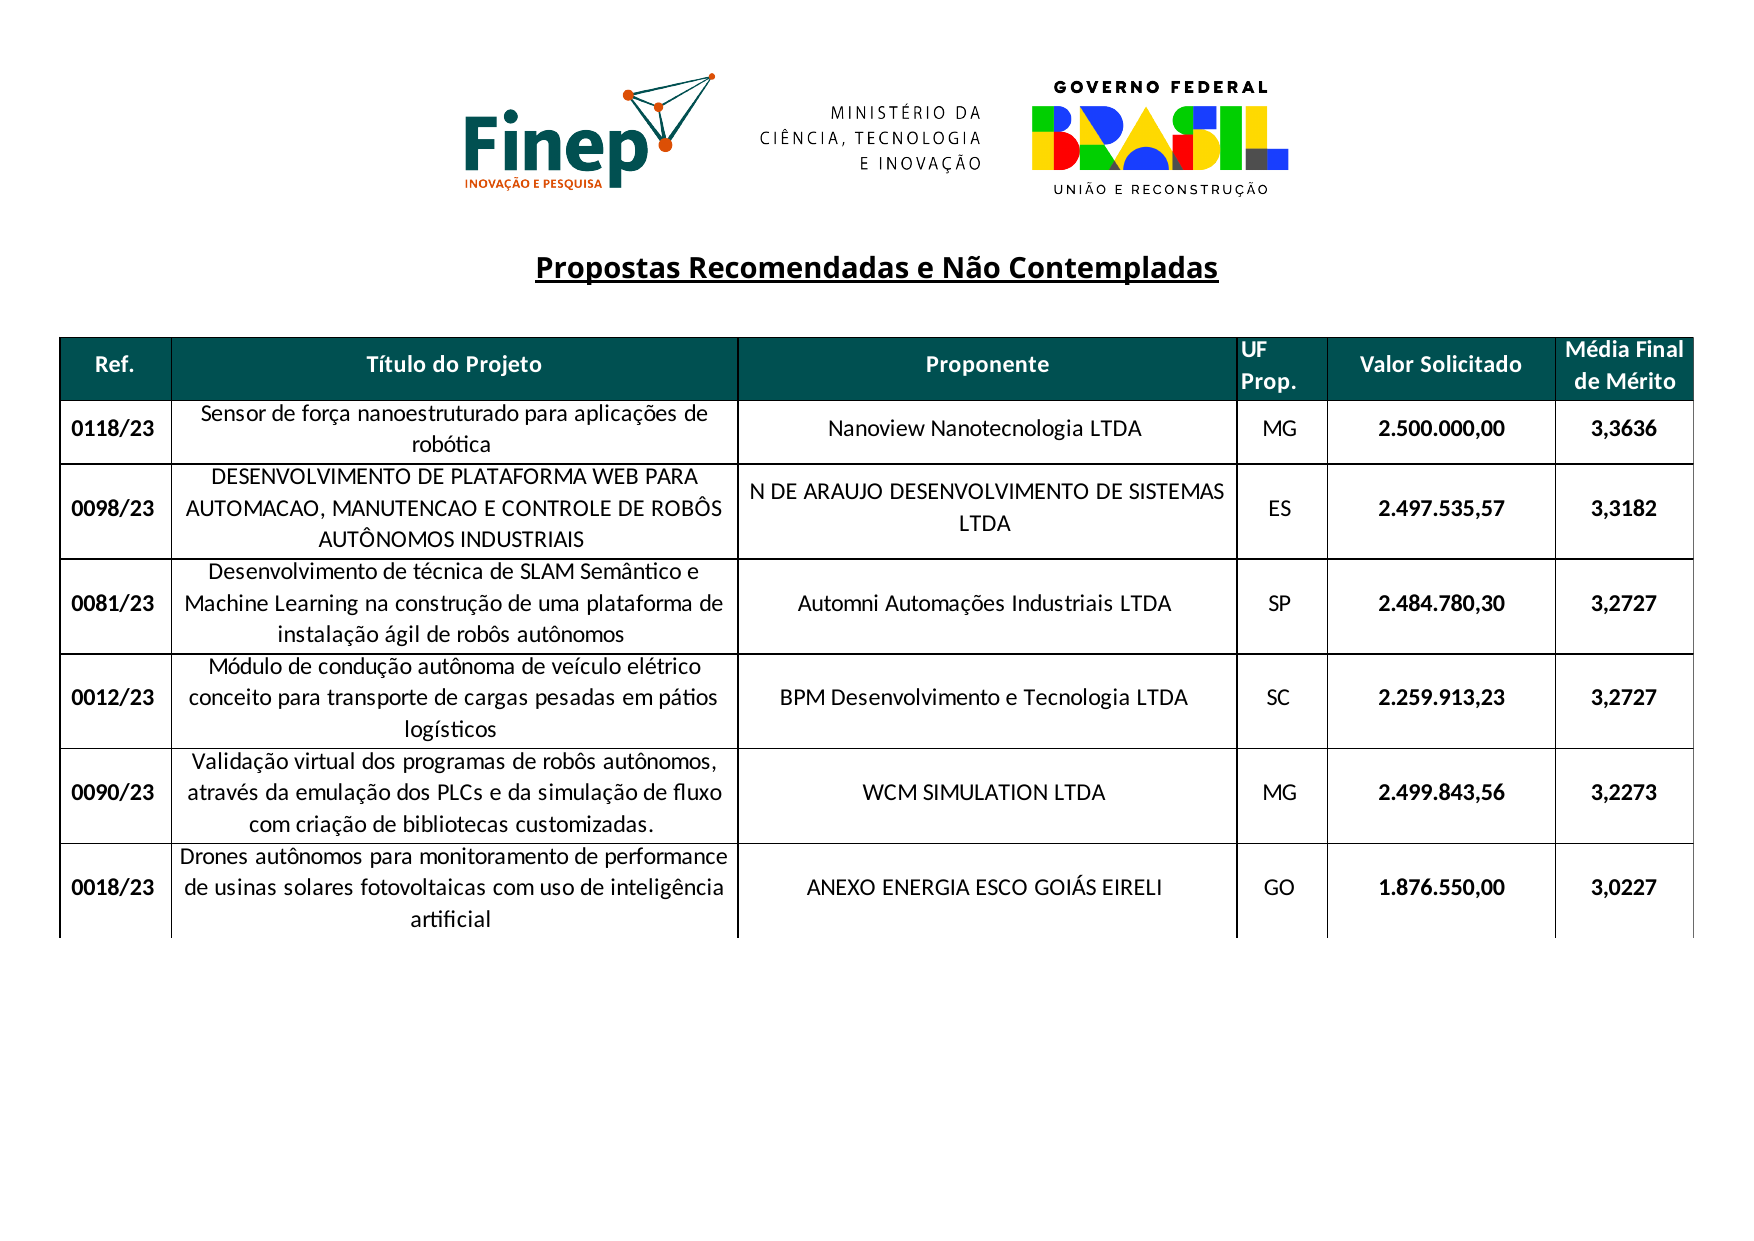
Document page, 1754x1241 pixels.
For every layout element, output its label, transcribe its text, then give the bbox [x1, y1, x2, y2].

text Propostas Recomendadas e Não Contempladas [59, 247, 1695, 287]
